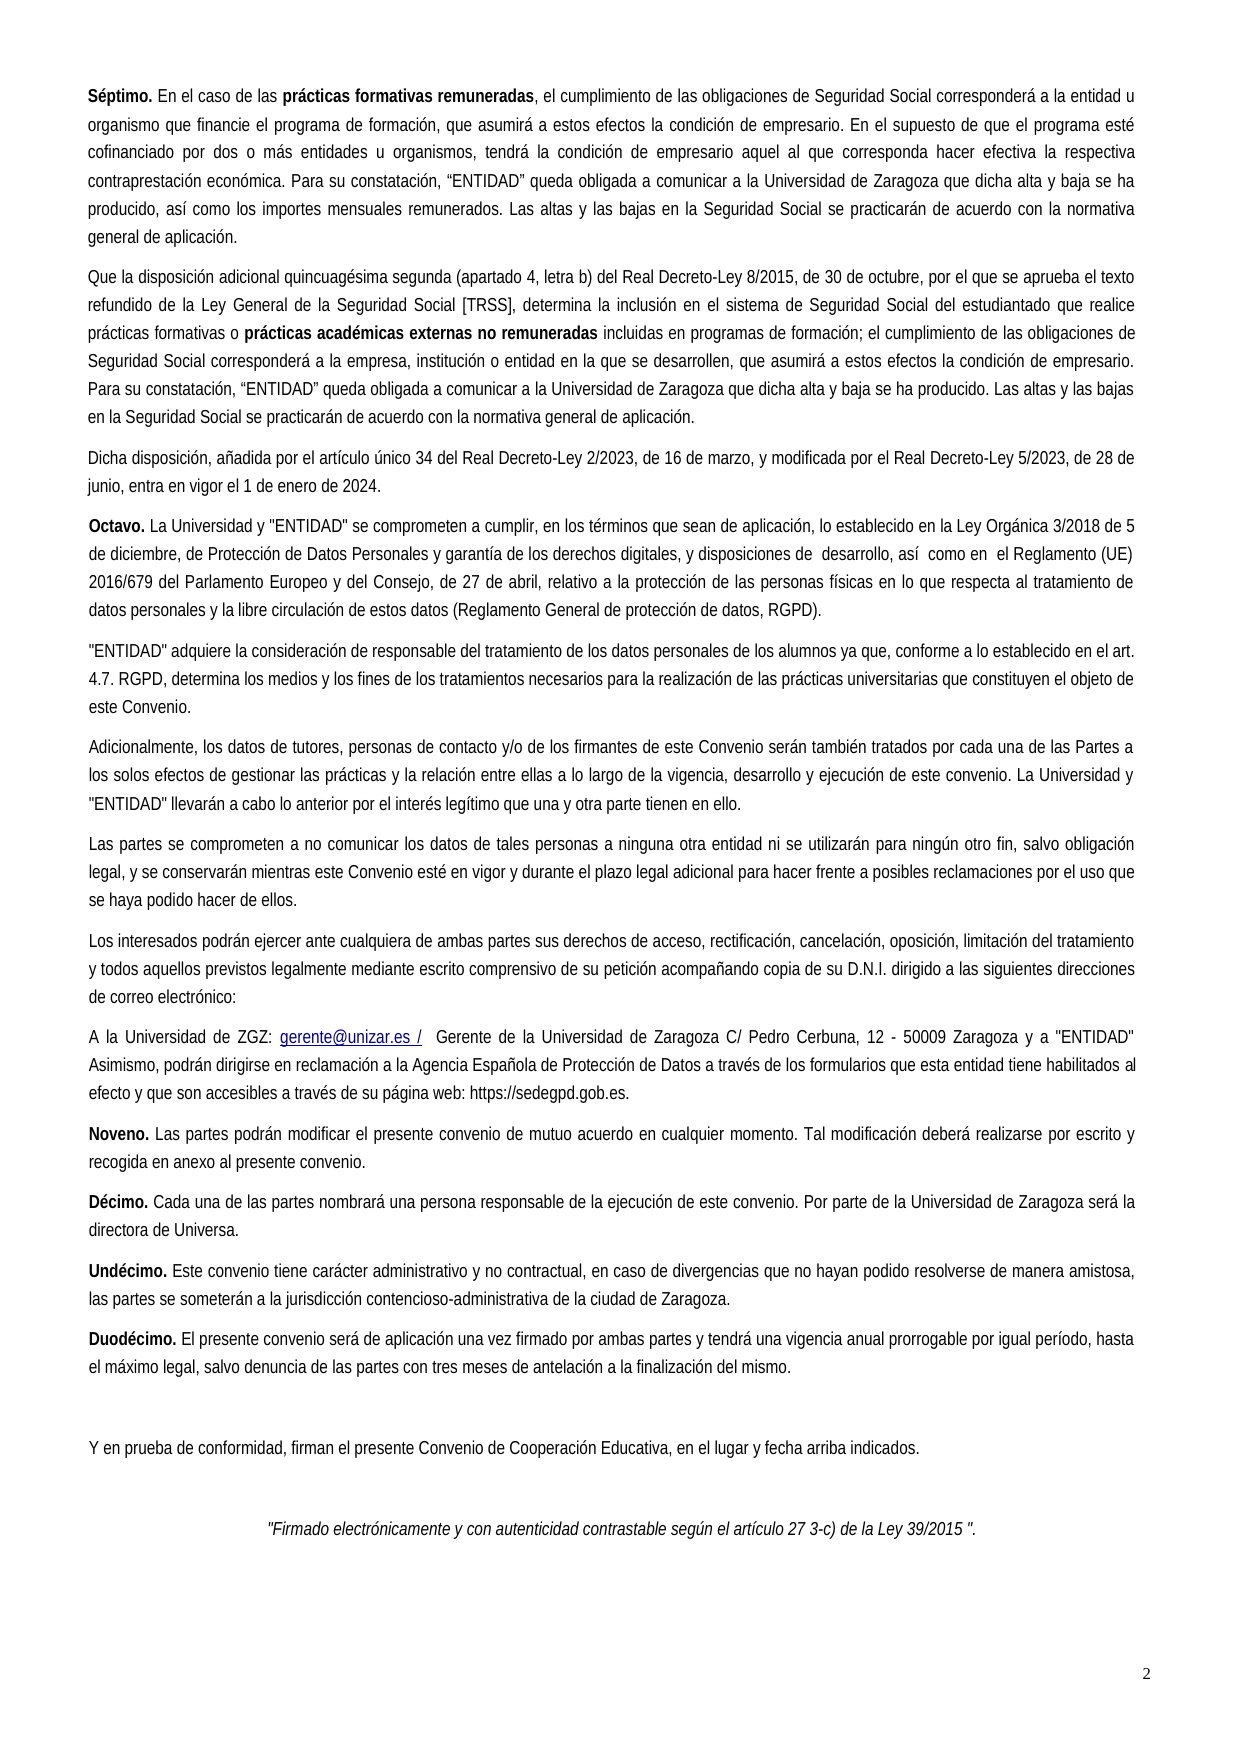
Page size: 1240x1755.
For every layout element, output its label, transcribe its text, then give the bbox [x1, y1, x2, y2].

text Los interesados podrán ejercer ante cualquiera de ambas partes sus derechos de acceso, rectificación, cancelación, oposición, limitación del tratamiento y todos aquellos previstos legalmente mediante escrito comprensivo de su petición acompañando copia de su D.N.I. dirigido a las siguientes direcciones de correo electrónico: [88, 929, 1136, 1007]
text Noveno. Las partes podrán modificar el presente convenio de mutuo acuerdo en cualquier momento. Tal modificación deberá realizarse por escrito y recogida en anexo al presente convenio. [88, 1123, 1136, 1172]
text Undécimo. Este convenio tiene carácter administrativo y no contractual, en caso de divergencias que no hayan podido resolverse de manera amistosa, las partes se someterán a la jurisdicción contencioso-administrativa de la ciudad de Zaragoza. [88, 1260, 1136, 1309]
text Octavo. La Universidad y "ENTIDAD" se comprometen a cumplir, en los términos que sean de aplicación, lo establecido en la Ley Orgánica 3/2018 de 5 de diciembre, de Protección de Datos Personales y garantía de los derechos digitales, y disposiciones de desarrollo, así como en el Reglamento (UE) 2016/679 del Parlamento Europeo y del Consejo, de 27 de abril, relativo a la protección de las personas físicas en lo que respecta al tratamiento de datos personales y la libre circulación de estos datos (Reglamento General de protección de datos, RGPD). [88, 515, 1136, 621]
text "Firmado electrónicamente y con autenticidad contrastable según el artículo 27 3-c) de la Ley 39/2015 ". [267, 1518, 1136, 1540]
text Duodécimo. El presente convenio será de aplicación una vez firmado por ambas partes y tendrá una vigencia anual prorrogable por igual período, hasta el máximo legal, salvo denuncia de las partes con tres meses de antelación a la finalización del mismo. [88, 1328, 1136, 1378]
text Y en prueba de conformidad, firman el presente Convenio de Cooperación Educativa, en el lugar y fecha arriba indicados. [88, 1437, 1136, 1459]
text Adicionalmente, los datos de tutores, personas de contacto y/o de los firmantes de este Convenio serán también tratados por cada una de las Partes a los solos efectos de gestionar las prácticas y la relación entre ellas a lo largo de la vigencia, desarrollo y ejecución de este convenio. La Universidad y "ENTIDAD" llevarán a cabo lo anterior por el interés legítimo que una y otra parte tienen en ello. [88, 736, 1136, 814]
text Décimo. Cada una de las partes nombrará una persona responsable de la ejecución de este convenio. Por parte de la Universidad de Zaragoza será la directora de Universa. [88, 1191, 1136, 1241]
text A la Universidad de ZGZ: gerente@unizar.es / Gerente de la Universidad de Zaragoza C/ Pedro Cerbuna, 12 - 50009 Zaragoza y a "ENTIDAD" Asimismo, podrán dirigirse en reclamación a la Agencia Española de Protección de Datos a través de los formularios que esta entidad tiene habilitados al efecto y que son accesibles a través de su página web: https://sedegpd.gob.es. [88, 1026, 1136, 1104]
text Las partes se comprometen a no comunicar los datos de tales personas a ninguna otra entidad ni se utilizarán para ningún otro fin, salvo obligación legal, y se conservarán mientras este Convenio esté en vigor y durante el plazo legal adicional para hacer frente a posibles reclamaciones por el uso que se haya podido hacer de ellos. [88, 833, 1136, 911]
text "ENTIDAD" adquiere la consideración de responsable del tratamiento de los datos personales de los alumnos ya que, conforme a lo establecido en el art. 4.7. RGPD, determina los medios y los fines de los tratamientos necesarios para la realización de las prácticas universitarias que constituyen el objeto de este Convenio. [88, 640, 1136, 717]
text Séptimo. En el caso de las prácticas formativas remuneradas, el cumplimiento de las obligaciones de Seguridad Social corresponderá a la entidad u organismo que financie el programa de formación, que asumirá a estos efectos la condición de empresario. En el supuesto de que el programa esté cofinanciado por dos o más entidades u organismos, tendrá la condición de empresario aquel al que corresponda hacer efectiva la respectiva contraprestación económica. Para su constatación, “ENTIDAD” queda obligada a comunicar a la Universidad de Zaragoza que dicha alta y baja se ha producido, así como los importes mensuales remunerados. Las altas y las bajas en la Seguridad Social se practicarán de acuerdo con la normativa general de aplicación. [88, 85, 1136, 247]
text Que la disposición adicional quincuagésima segunda (apartado 4, letra b) del Real Decreto-Ley 8/2015, de 30 de octubre, por el que se aprueba el texto refundido de la Ley General de la Seguridad Social [TRSS], determina la inclusión en el sistema de Seguridad Social del estudiantado que realice prácticas formativas o prácticas académicas externas no remuneradas incluidas en programas de formación; el cumplimiento de las obligaciones de Seguridad Social corresponderá a la empresa, institución o entidad en la que se desarrollen, que asumirá a estos efectos la condición de empresario. Para su constatación, “ENTIDAD” queda obligada a comunicar a la Universidad de Zaragoza que dicha alta y baja se ha producido. Las altas y las bajas en la Seguridad Social se practicarán de acuerdo con la normativa general de aplicación. [88, 266, 1136, 428]
text Dicha disposición, añadida por el artículo único 34 del Real Decreto-Ley 2/2023, de 16 de marzo, y modificada por el Real Decreto-Ley 5/2023, de 28 de junio, entra en vigor el 1 de enero de 2024. [88, 447, 1136, 496]
